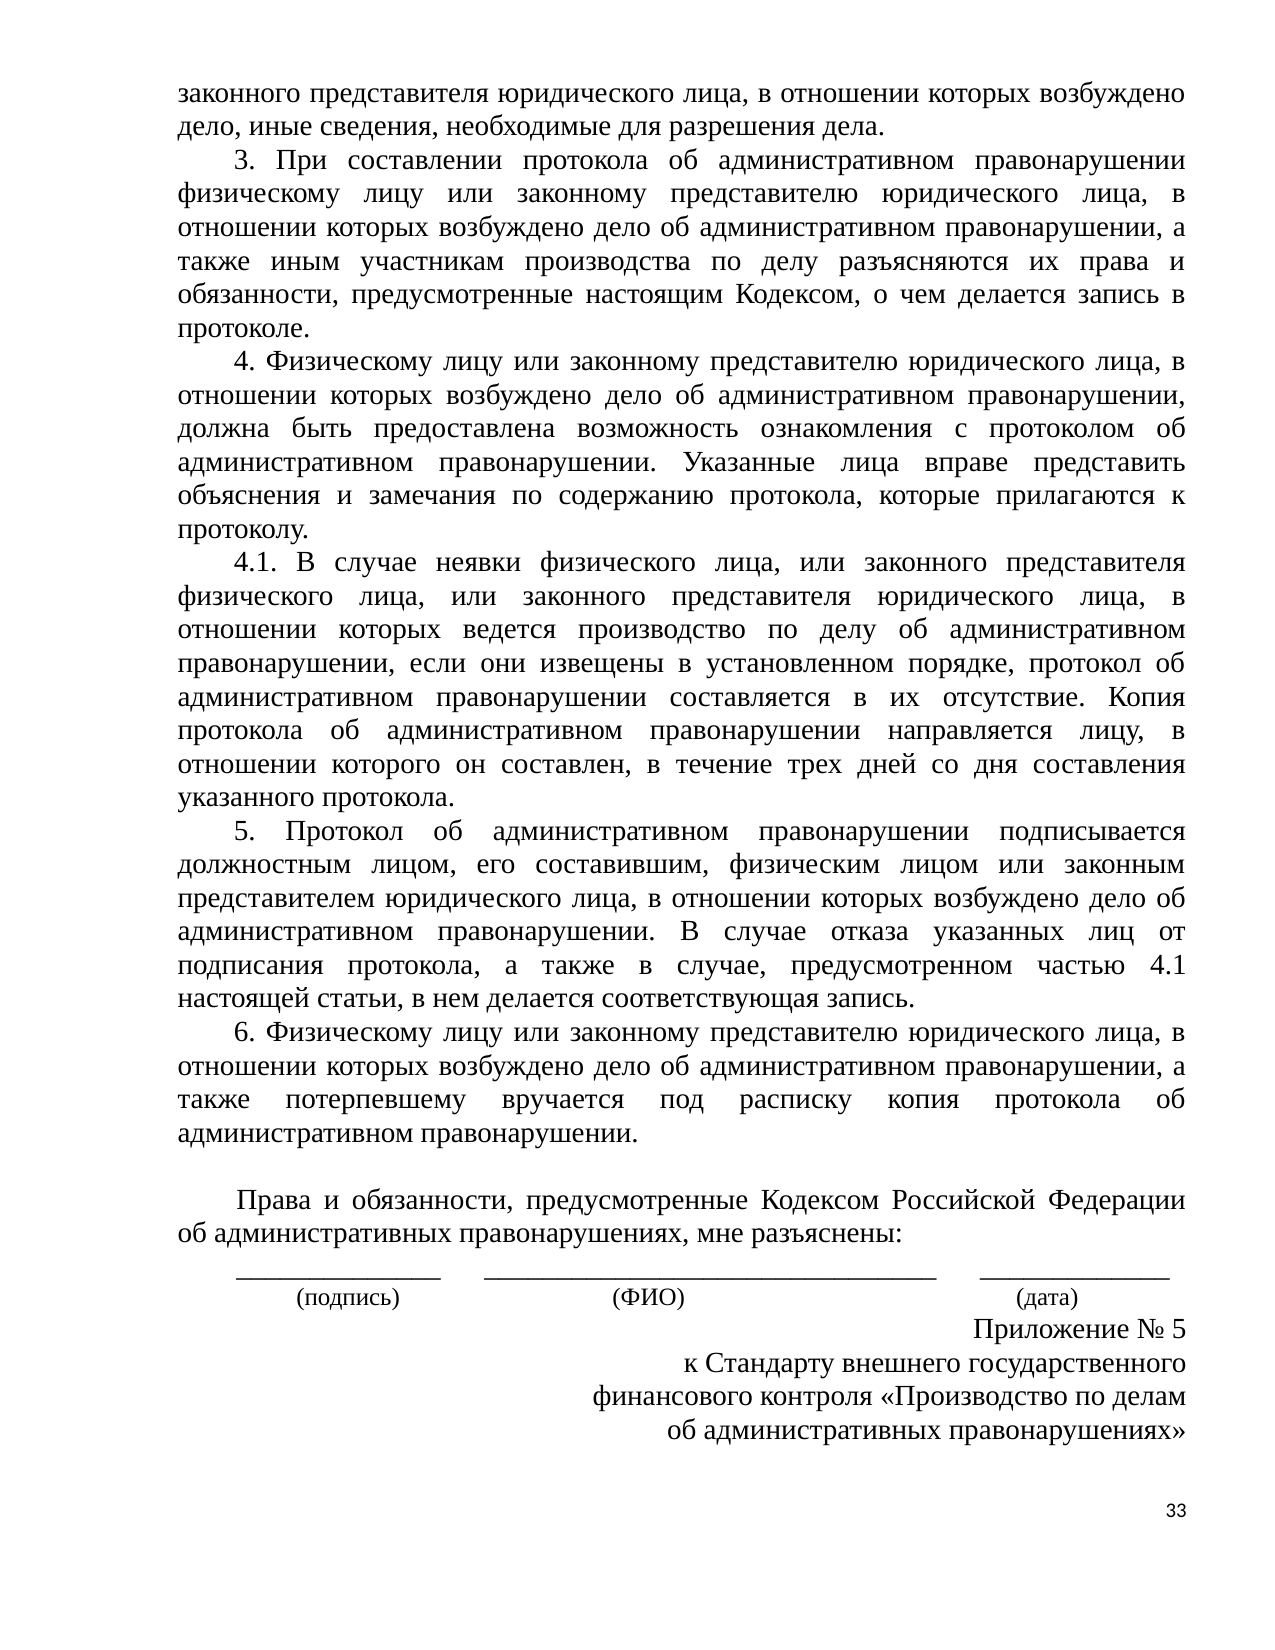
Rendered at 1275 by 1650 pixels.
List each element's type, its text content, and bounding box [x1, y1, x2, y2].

text 6. Физическому лицу или законному представителю юридического лица, в отношении которых возбуждено дело об административном правонарушении, а также потерпевшему вручается под расписку копия протокола об административном правонарушении. [177, 1014, 1186, 1148]
text (подпись) (ФИО) (дата) [177, 1282, 1186, 1311]
text Права и обязанности, предусмотренные Кодексом Российской Федерации об административных правонарушениях, мне разъяснены: [177, 1182, 1186, 1249]
text ______________ _______________________________ _____________ [177, 1249, 1186, 1282]
text 3. При составлении протокола об административном правонарушении физическому лицу или законному представителю юридического лица, в отношении которых возбуждено дело об административном правонарушении, а также иным участникам производства по делу разъясняются их права и обязанности, предусмотренные настоящим Кодексом, о чем делается запись в протоколе. [177, 142, 1186, 343]
text Приложение № 5 [591, 1311, 1186, 1345]
text к Стандарту внешнего государственного финансового контроля «Производство по делам об административных правонарушениях» [591, 1345, 1186, 1445]
text 4. Физическому лицу или законному представителю юридического лица, в отношении которых возбуждено дело об административном правонарушении, должна быть предоставлена возможность ознакомления с протоколом об административном правонарушении. Указанные лица вправе представить объяснения и замечания по содержанию протокола, которые прилагаются к протоколу. [177, 343, 1186, 544]
text 4.1. В случае неявки физического лица, или законного представителя физического лица, или законного представителя юридического лица, в отношении которых ведется производство по делу об административном правонарушении, если они извещены в установленном порядке, протокол об административном правонарушении составляется в их отсутствие. Копия протокола об административном правонарушении направляется лицу, в отношении которого он составлен, в течение трех дней со дня составления указанного протокола. [177, 544, 1186, 813]
text законного представителя юридического лица, в отношении которых возбуждено дело, иные сведения, необходимые для разрешения дела. [177, 75, 1186, 142]
text 5. Протокол об административном правонарушении подписывается должностным лицом, его составившим, физическим лицом или законным представителем юридического лица, в отношении которых возбуждено дело об административном правонарушении. В случае отказа указанных лиц от подписания протокола, а также в случае, предусмотренном частью 4.1 настоящей статьи, в нем делается соответствующая запись. [177, 813, 1186, 1014]
